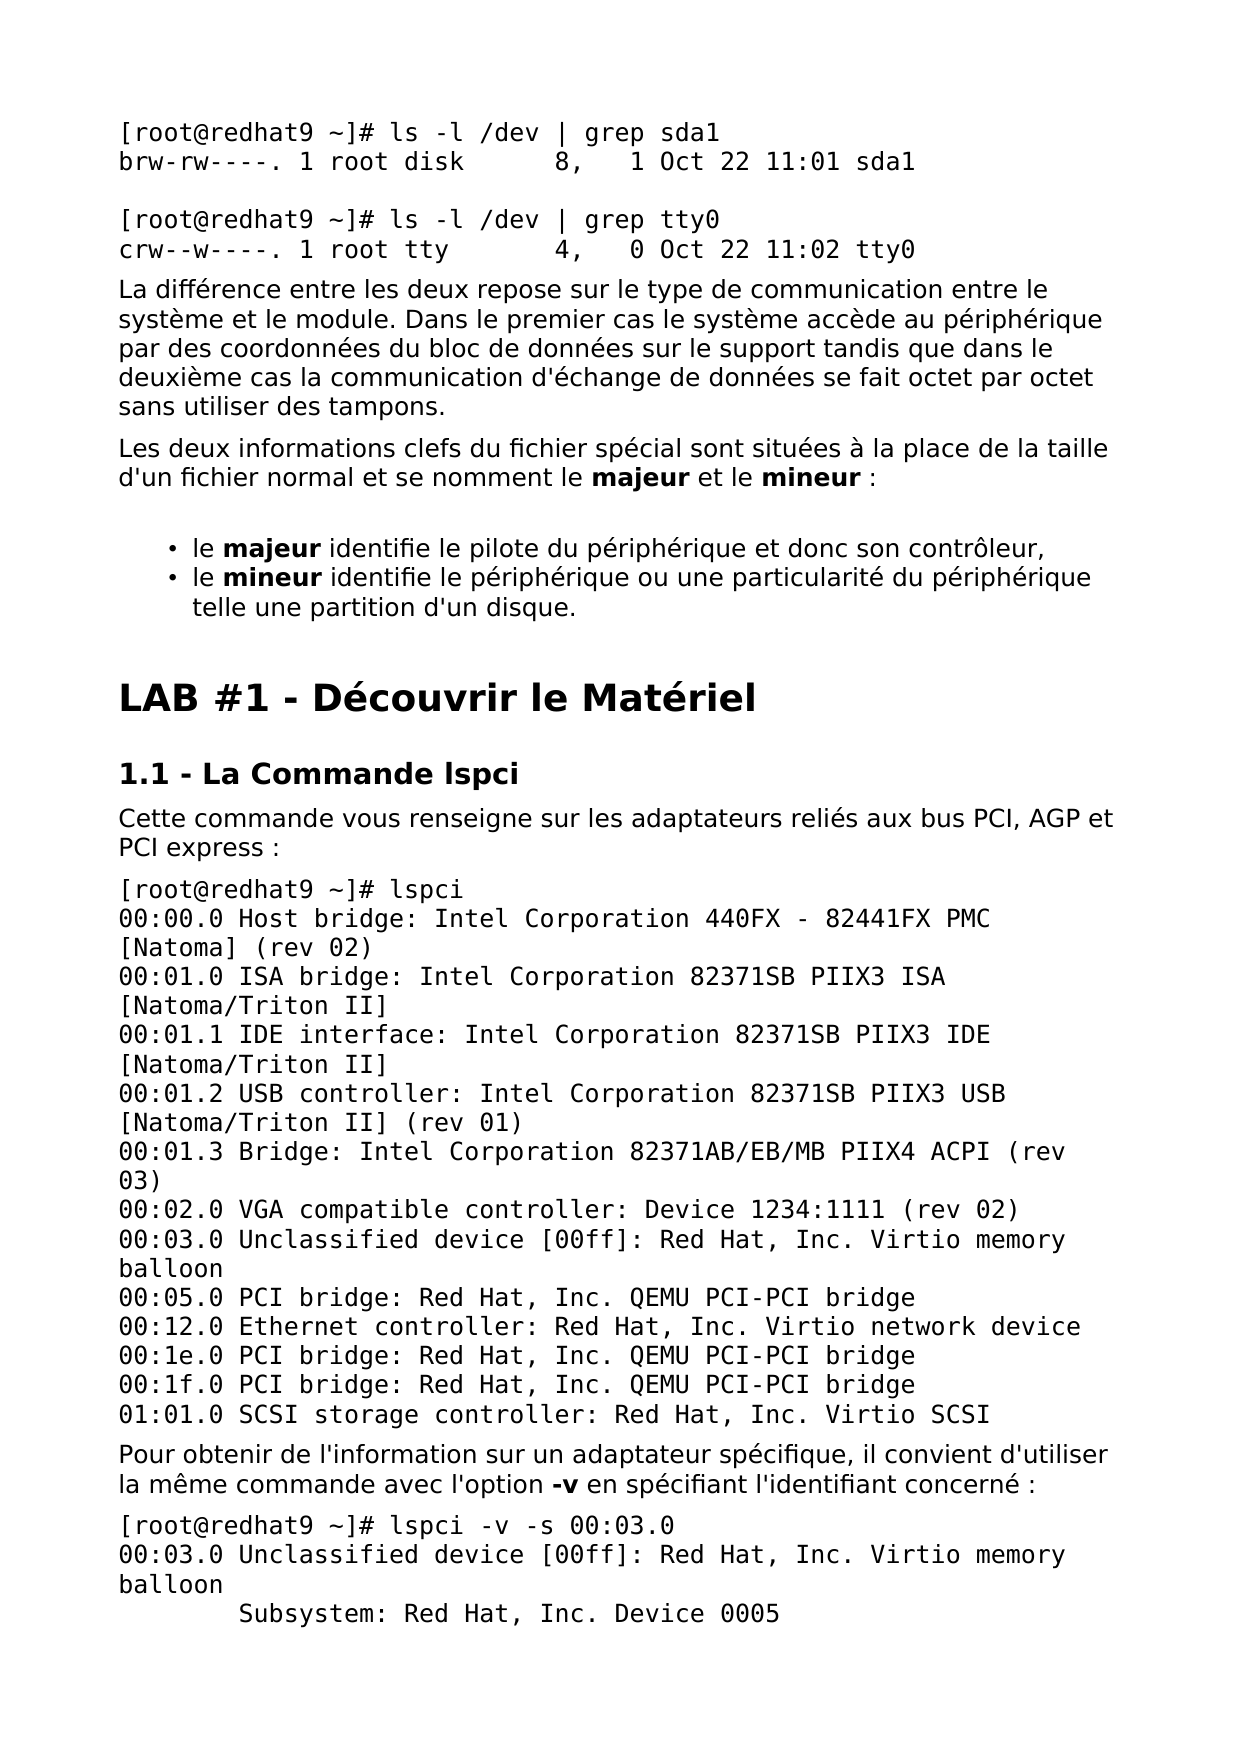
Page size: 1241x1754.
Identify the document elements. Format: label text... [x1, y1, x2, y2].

text [root@redhat9 ~]# lspci -v -s 00:03.0 00:03.0 Unclassified device [00ff]: Red Hat, Inc. Virtio memory balloon Subsystem: Red Hat, Inc. Device 0005 [118, 1512, 1122, 1628]
list le mineur identifie le périphérique ou une particularité du périphérique telle une partition d'un disque. [177, 563, 1122, 622]
text Cette commande vous renseigne sur les adaptateurs reliés aux bus PCI, AGP et PCI express : [118, 804, 1122, 862]
list le majeur identifie le pilote du périphérique et donc son contrôleur, [177, 534, 1122, 563]
text Pour obtenir de l'information sur un adaptateur spécifique, il convient d'utiliser la même commande avec l'option -v en spécifiant l'identifiant concerné : [118, 1441, 1122, 1499]
text [root@redhat9 ~]# ls -l /dev | grep sda1 brw-rw----. 1 root disk 8, 1 Oct 22 11:01 sda1 [root@redhat9 ~]# ls -l /dev | grep tty0 crw--w----. 1 root tty 4, 0 Oct 22 11:02 tty0 [118, 118, 1122, 264]
text [root@redhat9 ~]# lspci 00:00.0 Host bridge: Intel Corporation 440FX - 82441FX PMC [Natoma] (rev 02) 00:01.0 ISA bridge: Intel Corporation 82371SB PIIX3 ISA [Natoma/Triton II] 00:01.1 IDE interface: Intel Corporation 82371SB PIIX3 IDE [Natoma/Triton II] 00:01.2 USB controller: Intel Corporation 82371SB PIIX3 USB [Natoma/Triton II] (rev 01) 00:01.3 Bridge: Intel Corporation 82371AB/EB/MB PIIX4 ACPI (rev 03) 00:02.0 VGA compatible controller: Device 1234:1111 (rev 02) 00:03.0 Unclassified device [00ff]: Red Hat, Inc. Virtio memory balloon 00:05.0 PCI bridge: Red Hat, Inc. QEMU PCI-PCI bridge 00:12.0 Ethernet controller: Red Hat, Inc. Virtio network device 00:1e.0 PCI bridge: Red Hat, Inc. QEMU PCI-PCI bridge 00:1f.0 PCI bridge: Red Hat, Inc. QEMU PCI-PCI bridge 01:01.0 SCSI storage controller: Red Hat, Inc. Virtio SCSI [118, 875, 1122, 1429]
text La différence entre les deux repose sur le type de communication entre le système et le module. Dans le premier cas le système accède au périphérique par des coordonnées du bloc de données sur le support tandis que dans le deuxième cas la communication d'échange de données se fait octet par octet sans utiliser des tampons. [118, 276, 1122, 422]
text Les deux informations clefs du fichier spécial sont situées à la place de la taille d'un fichier normal et se nomment le majeur et le mineur : [118, 434, 1122, 492]
subtitle 1.1 - La Commande lspci [118, 757, 1122, 791]
subtitle LAB #1 - Découvrir le Matériel [118, 676, 1122, 720]
